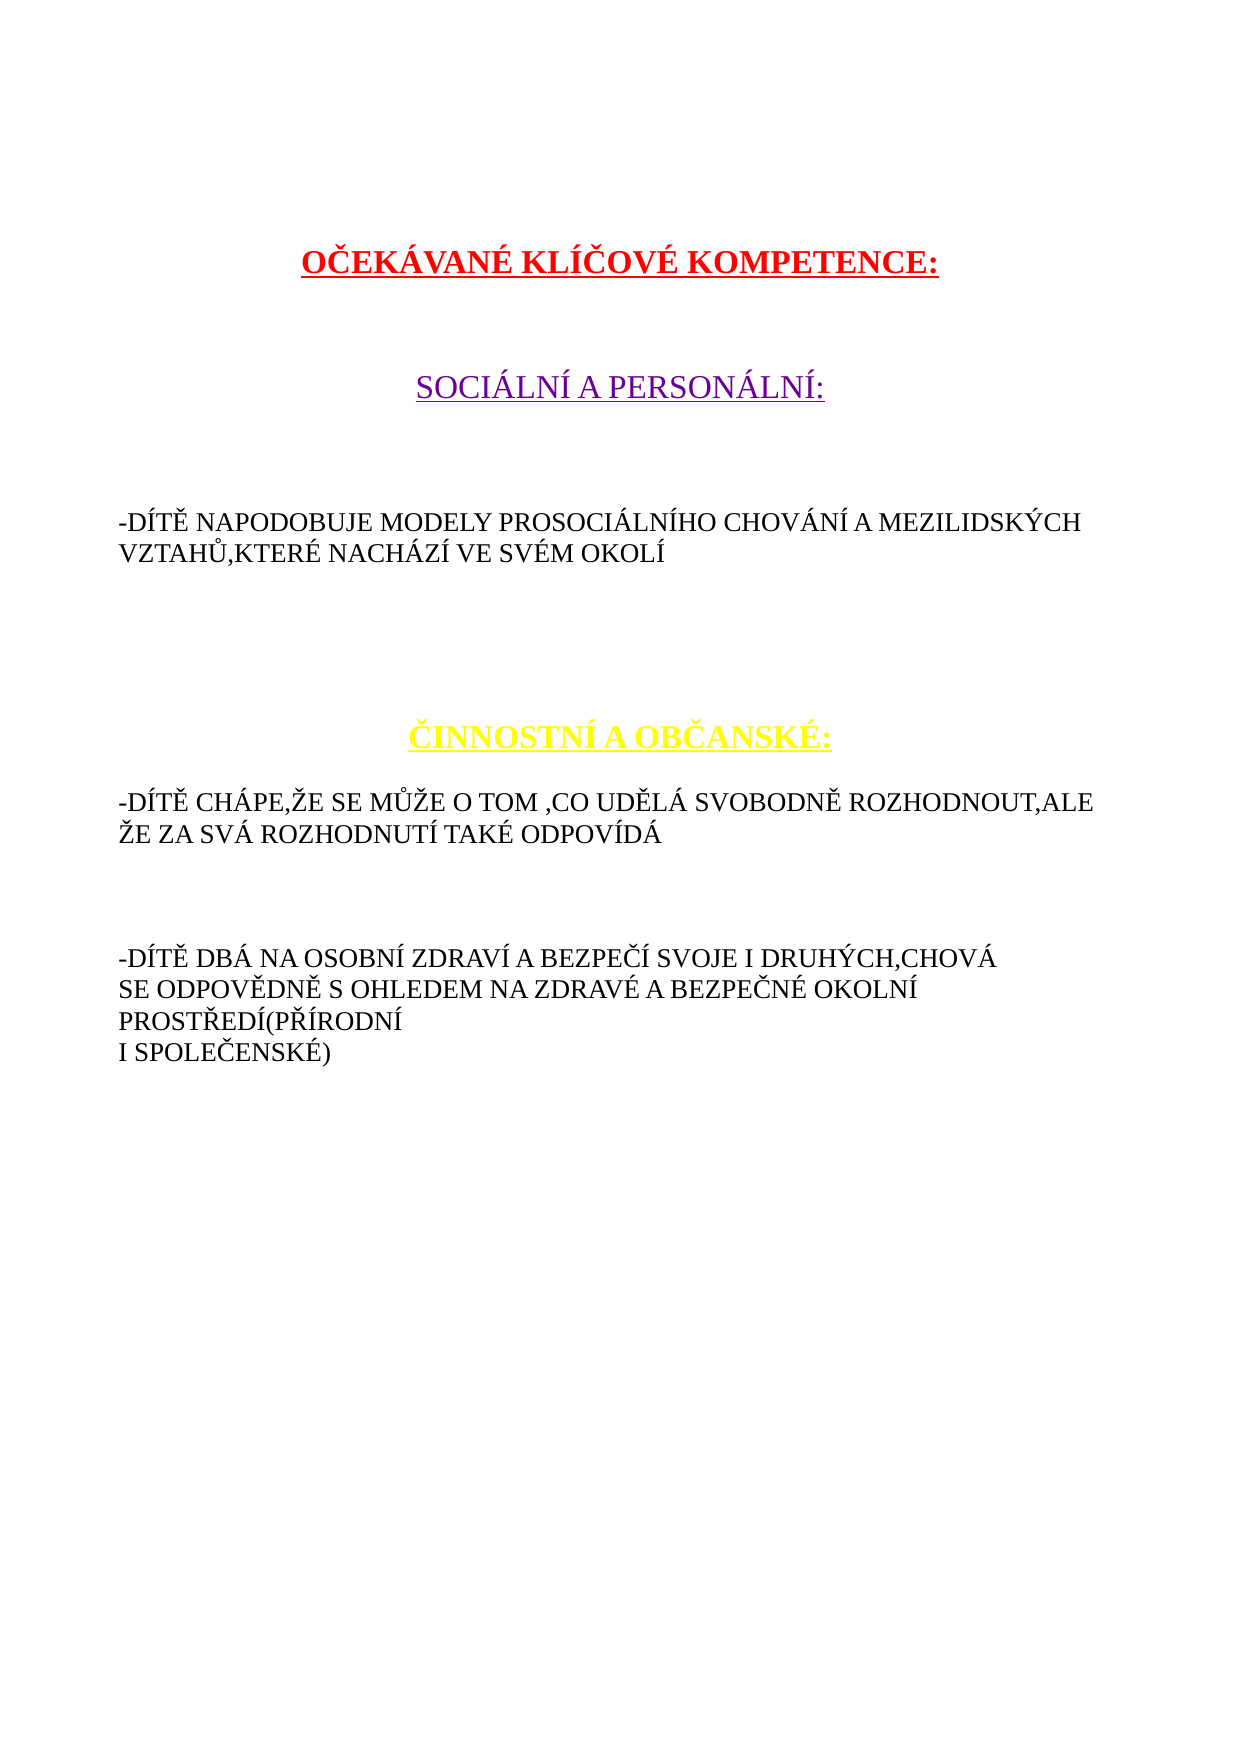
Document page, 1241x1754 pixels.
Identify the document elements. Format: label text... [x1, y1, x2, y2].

text SOCIÁLNÍ A PERSONÁLNÍ: [118, 367, 1122, 406]
text OČEKÁVANÉ KLÍČOVÉ KOMPETENCE: [118, 243, 1122, 281]
text -DÍTĚ DBÁ NA OSOBNÍ ZDRAVÍ A BEZPEČÍ SVOJE I DRUHÝCH,CHOVÁ [118, 942, 1122, 973]
text -DÍTĚ CHÁPE,ŽE SE MŮŽE O TOM ,CO UDĚLÁ SVOBODNĚ ROZHODNOUT,ALE ŽE ZA SVÁ ROZHODNUTÍ TAKÉ ODPOVÍDÁ [118, 787, 1122, 849]
text -DÍTĚ NAPODOBUJE MODELY PROSOCIÁLNÍHO CHOVÁNÍ A MEZILIDSKÝCH VZTAHŮ,KTERÉ NACHÁZÍ VE SVÉM OKOLÍ [118, 506, 1122, 568]
text ČINNOSTNÍ A OBČANSKÉ: [118, 717, 1122, 755]
text SE ODPOVĚDNĚ S OHLEDEM NA ZDRAVÉ A BEZPEČNÉ OKOLNÍ PROSTŘEDÍ(PŘÍRODNÍ [118, 973, 1122, 1036]
text I SPOLEČENSKÉ) [118, 1036, 1122, 1067]
